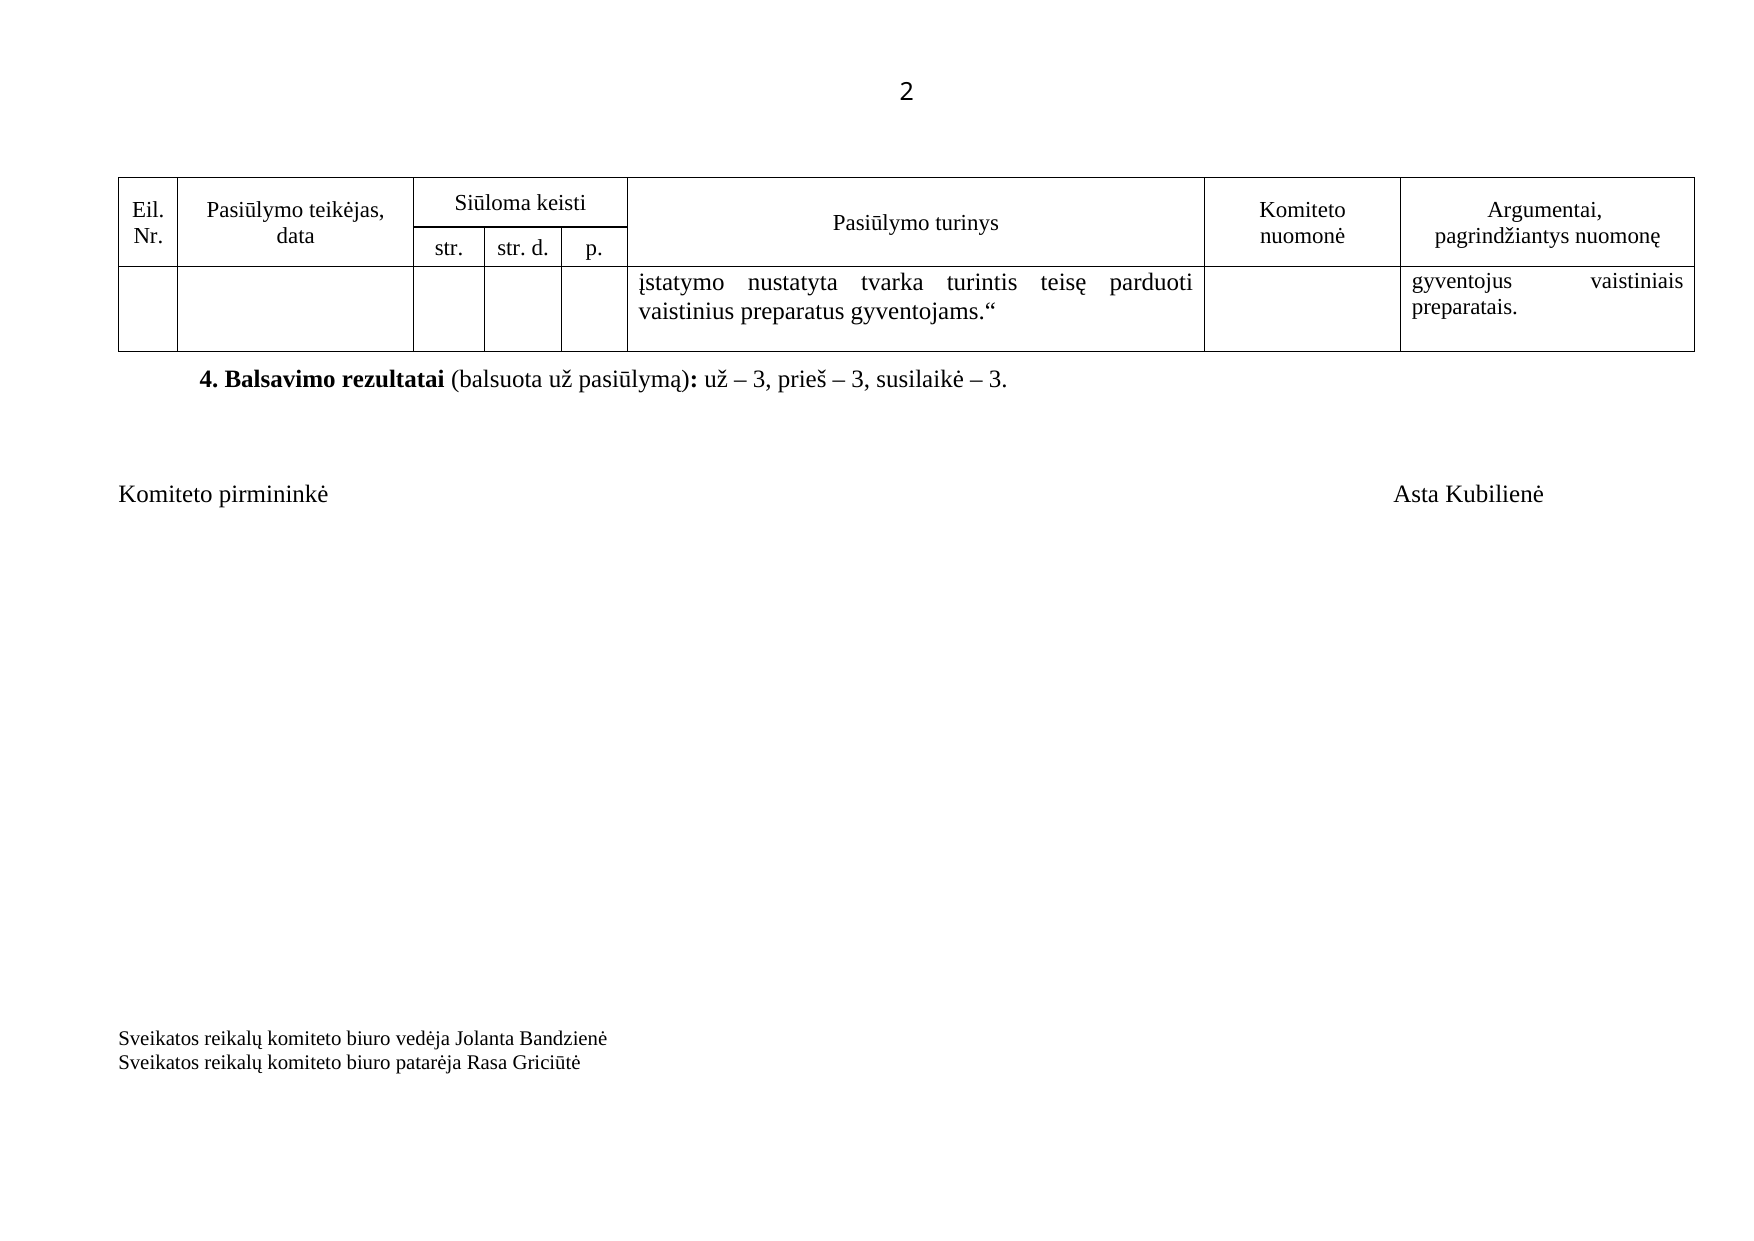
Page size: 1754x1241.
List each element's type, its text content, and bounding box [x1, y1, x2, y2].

table_cell gyventojus vaistiniais preparatais. [1401, 267, 1694, 351]
table_cell str. d. [485, 228, 561, 266]
table_header Siūloma keisti [414, 178, 627, 226]
text Sveikatos reikalų komiteto biuro patarėja Rasa Griciūtė [118, 1050, 1695, 1074]
table_header Komiteto nuomonė [1205, 178, 1400, 266]
table_cell įstatymo nustatyta tvarka turintis teisę parduoti vaistinius preparatus gyventojams.“ [628, 267, 1204, 351]
table_cell p. [562, 228, 627, 266]
table_header Pasiūlymo turinys [628, 178, 1204, 266]
table_header Eil. Nr. [119, 178, 177, 266]
table_cell [414, 267, 484, 351]
table_cell str. [414, 228, 484, 266]
text 4. Balsavimo rezultatai (balsuota už pasiūlymą): už – 3, prieš – 3, susilaikė – 3. [118, 364, 1695, 393]
table_cell [1205, 267, 1400, 351]
table_header Argumentai, pagrindžiantys nuomonę [1401, 178, 1694, 266]
table_cell [485, 267, 561, 351]
table_cell [562, 267, 627, 351]
table_header Pasiūlymo teikėjas, data [178, 178, 413, 266]
text Sveikatos reikalų komiteto biuro vedėja Jolanta Bandzienė [118, 1026, 1695, 1050]
table_cell [119, 267, 177, 351]
table_cell [178, 267, 413, 351]
text Komiteto pirmininkė Asta Kubilienė [118, 479, 1695, 508]
